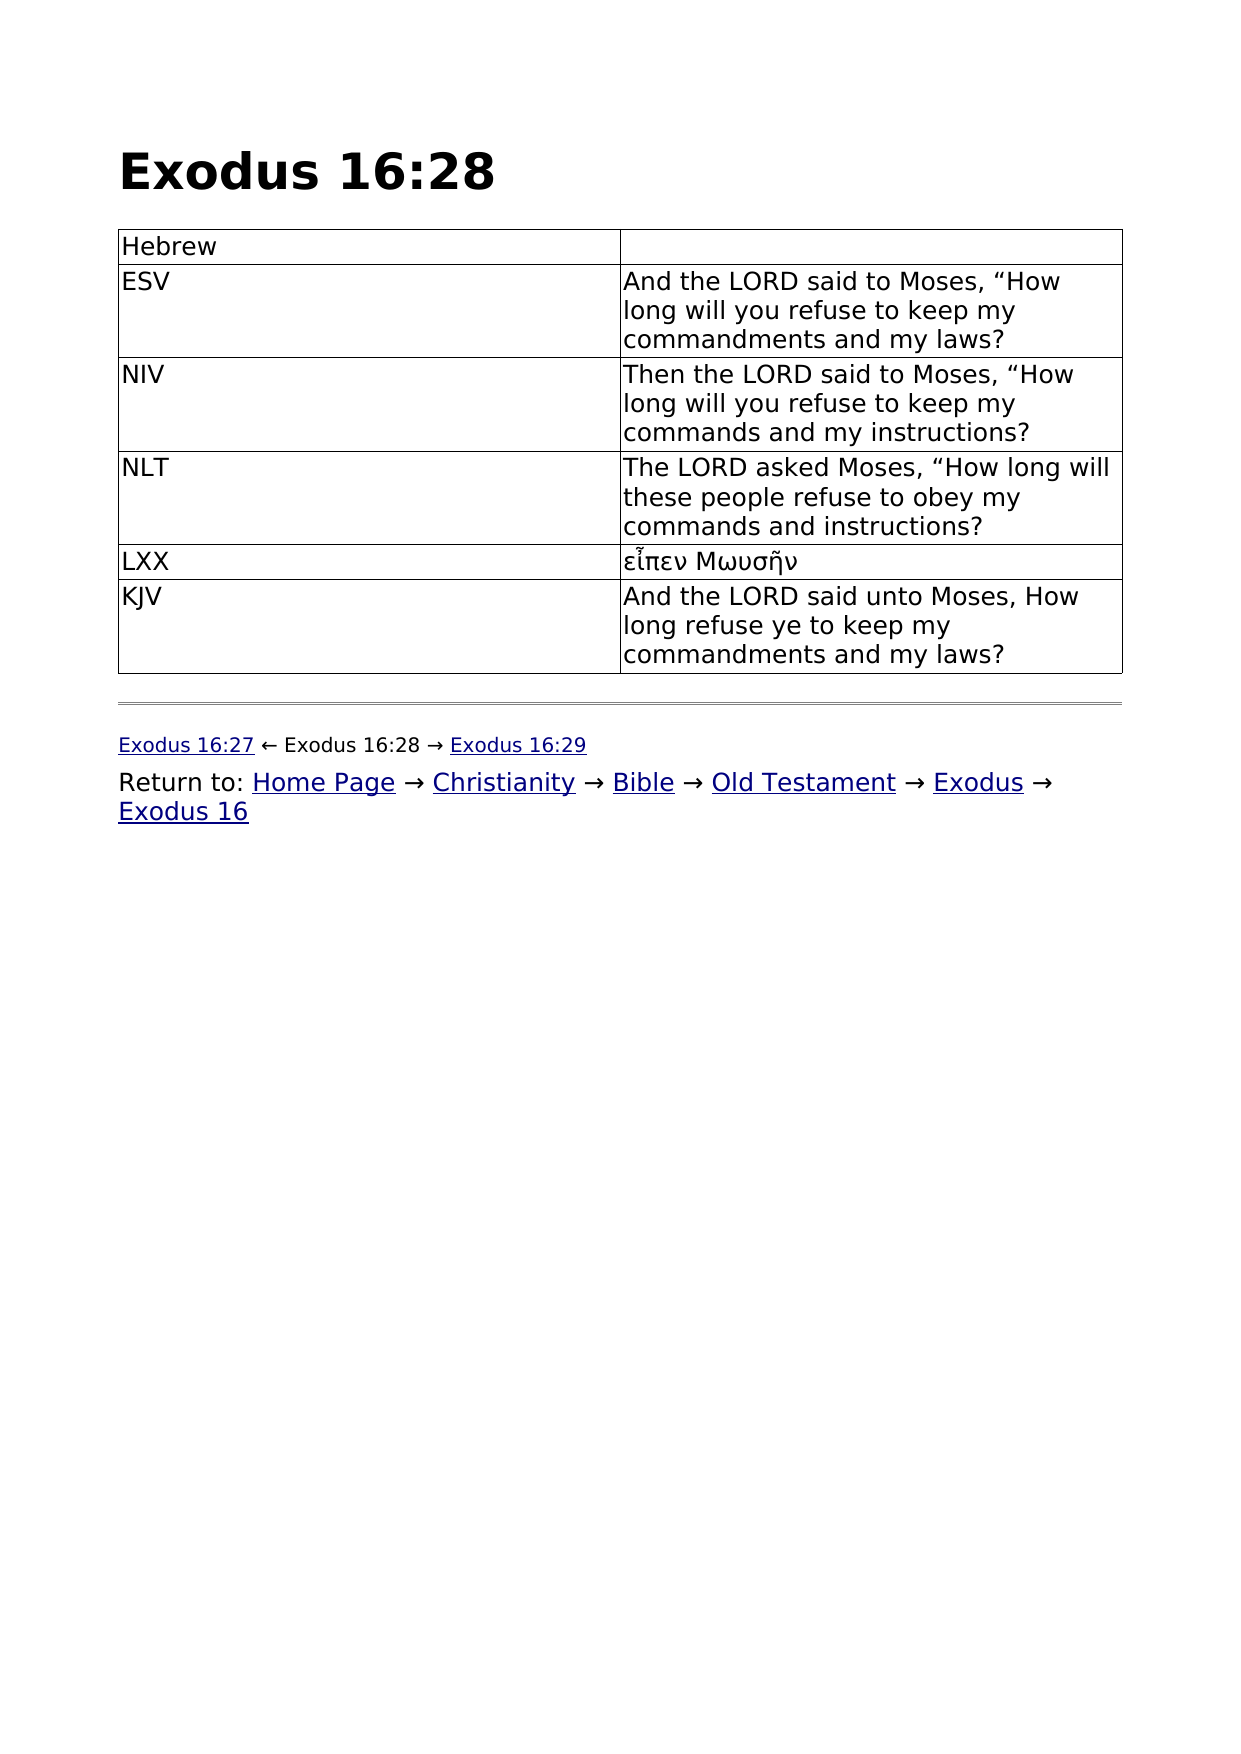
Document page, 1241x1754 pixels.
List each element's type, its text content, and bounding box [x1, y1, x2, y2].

table_cell ESV [119, 265, 620, 357]
table_cell The LORD asked Moses, “How long will these people refuse to obey my commands and instructions? [621, 452, 1122, 544]
table_cell KJV [119, 580, 620, 673]
table_cell And the LORD said unto Moses, How long refuse ye to keep my commandments and my laws? [621, 580, 1122, 673]
table_cell NLT [119, 452, 620, 544]
subtitle Exodus 16:28 [118, 143, 1122, 201]
text Return to: Home Page → Christianity → Bible → Old Testament → Exodus → Exodus 16 [118, 768, 1122, 826]
text Exodus 16:27 ← Exodus 16:28 → Exodus 16:29 [118, 734, 1122, 768]
table_cell Then the LORD said to Moses, “How long will you refuse to keep my commands and my instructions? [621, 358, 1122, 451]
table_header Hebrew [119, 230, 620, 264]
table_header [621, 230, 1122, 264]
table_cell εἶπεν Μωυσῆν [621, 545, 1122, 579]
table_cell LXX [119, 545, 620, 579]
table_cell And the LORD said to Moses, “How long will you refuse to keep my commandments and my laws? [621, 265, 1122, 357]
table_cell NIV [119, 358, 620, 451]
